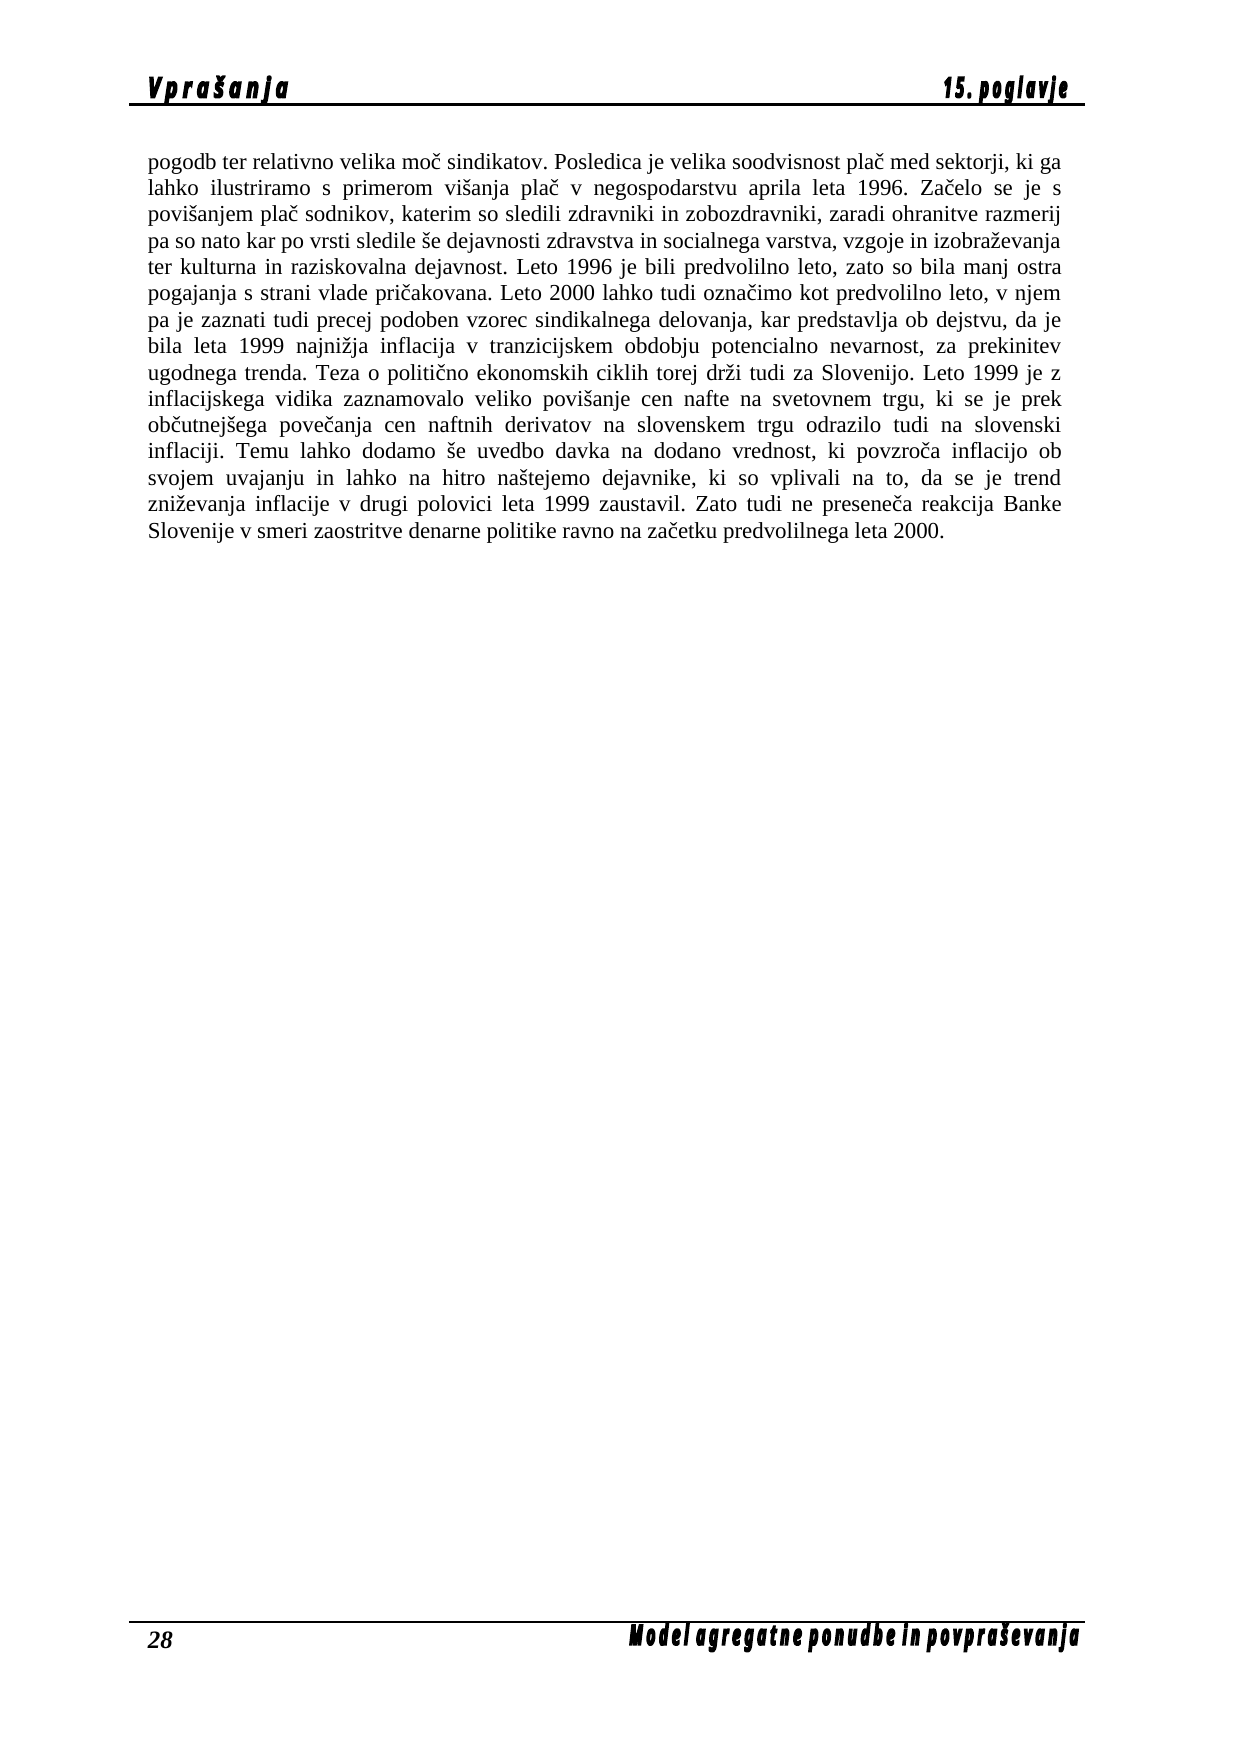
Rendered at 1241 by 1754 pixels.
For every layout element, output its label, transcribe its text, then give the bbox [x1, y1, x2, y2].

text pogodb ter relativno velika moč sindikatov. Posledica je velika soodvisnost plač med sektorji, ki ga lahko ilustriramo s primerom višanja plač v negospodarstvu aprila leta 1996. Začelo se je s povišanjem plač sodnikov, katerim so sledili zdravniki in zobozdravniki, zaradi ohranitve razmerij pa so nato kar po vrsti sledile še dejavnosti zdravstva in socialnega varstva, vzgoje in izobraževanja ter kulturna in raziskovalna dejavnost. Leto 1996 je bili predvolilno leto, zato so bila manj ostra pogajanja s strani vlade pričakovana. Leto 2000 lahko tudi označimo kot predvolilno leto, v njem pa je zaznati tudi precej podoben vzorec sindikalnega delovanja, kar predstavlja ob dejstvu, da je bila leta 1999 najnižja inflacija v tranzicijskem obdobju potencialno nevarnost, za prekinitev ugodnega trenda. Teza o politično ekonomskih ciklih torej drži tudi za Slovenijo. Leto 1999 je z inflacijskega vidika zaznamovalo veliko povišanje cen nafte na svetovnem trgu, ki se je prek občutnejšega povečanja cen naftnih derivatov na slovenskem trgu odrazilo tudi na slovenski inflaciji. Temu lahko dodamo še uvedbo davka na dodano vrednost, ki povzroča inflacijo ob svojem uvajanju in lahko na hitro naštejemo dejavnike, ki so vplivali na to, da se je trend zniževanja inflacije v drugi polovici leta 1999 zaustavil. Zato tudi ne preseneča reakcija Banke Slovenije v smeri zaostritve denarne politike ravno na začetku predvolilnega leta 2000. [148, 148, 1063, 543]
